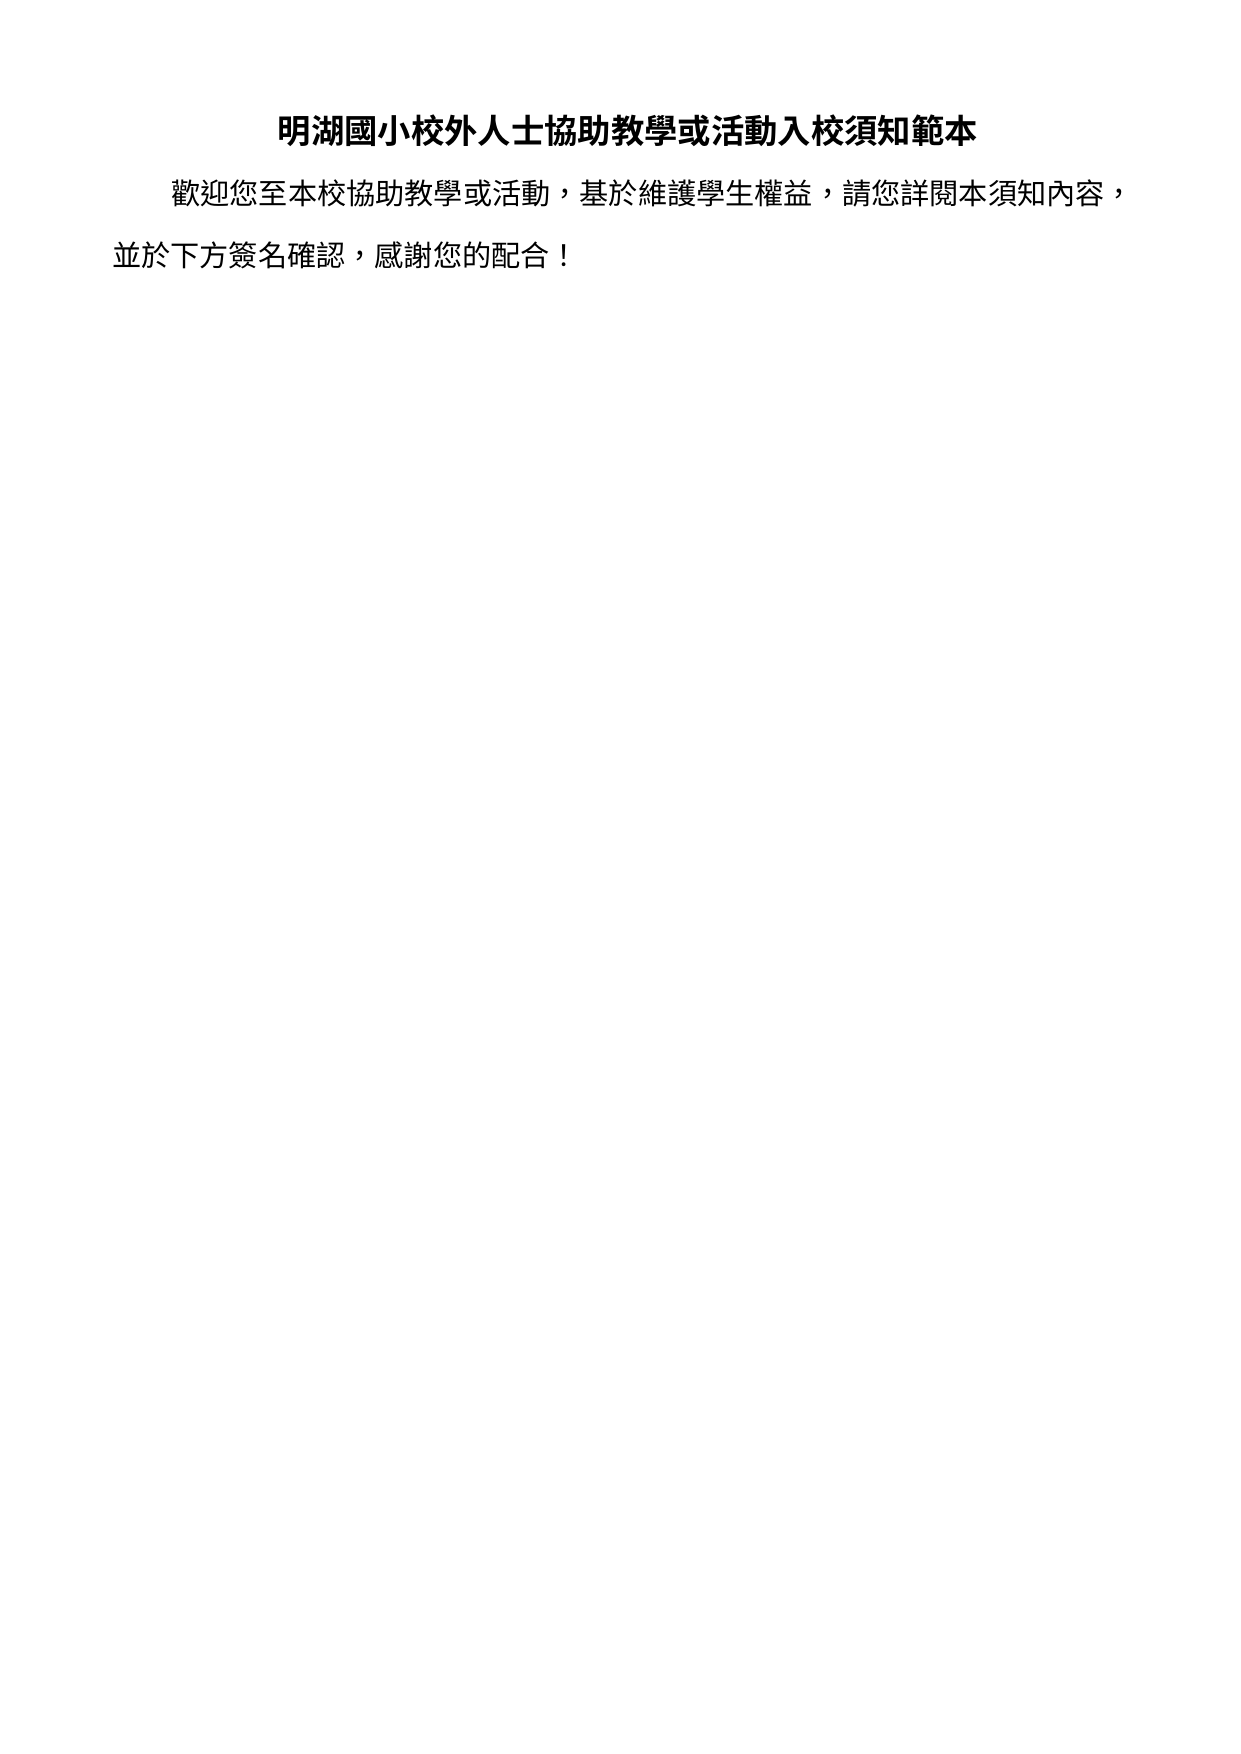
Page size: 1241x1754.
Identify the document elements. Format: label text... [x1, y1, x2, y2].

text 歡迎您至本校協助教學或活動，基於維護學生權益，請您詳閱本須知內容，並於下方簽名確認，感謝您的配合！ [112, 150, 1128, 275]
text 明湖國小校外人士協助教學或活動入校須知範本 [127, 87, 1128, 150]
